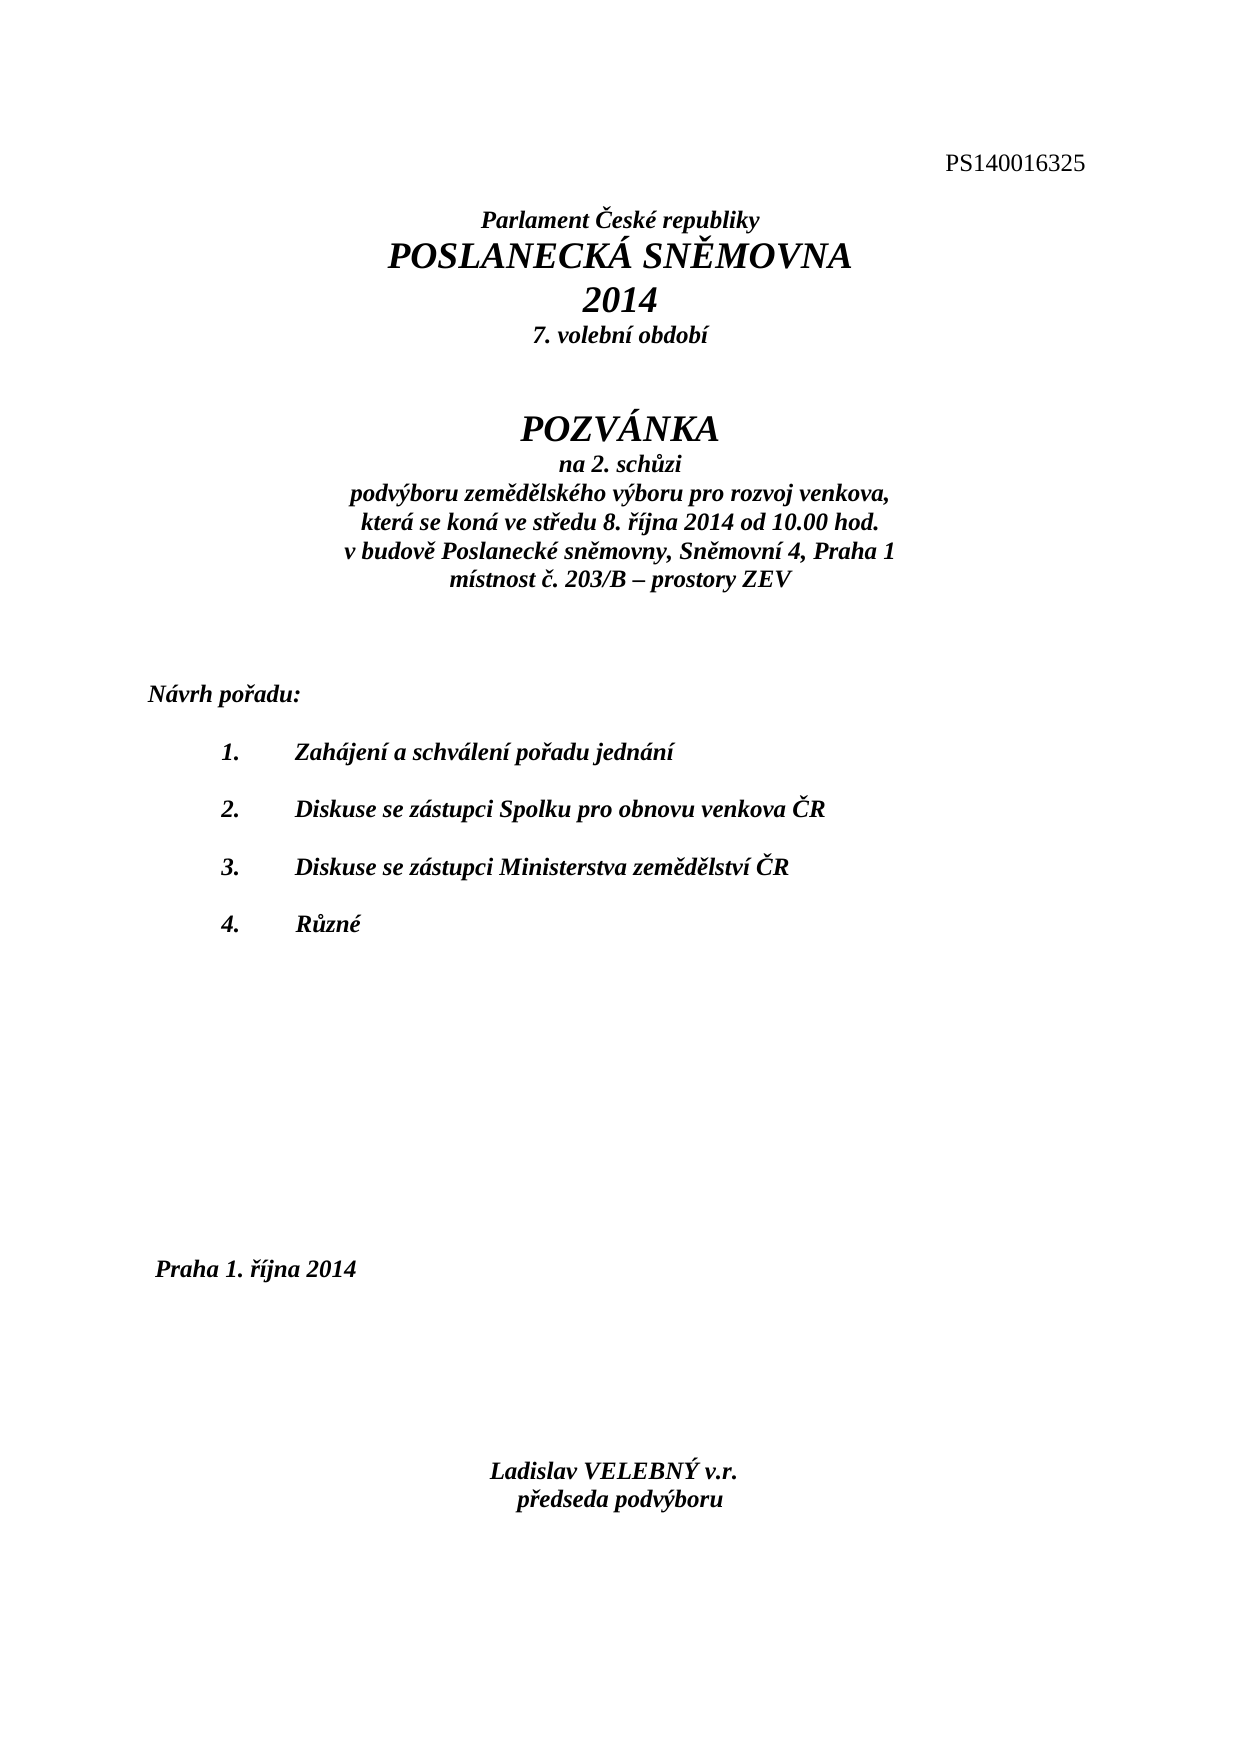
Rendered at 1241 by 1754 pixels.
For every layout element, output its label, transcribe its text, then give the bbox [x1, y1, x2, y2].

table_cell [753, 176, 1093, 205]
text 3. Diskuse se zástupci Ministerstva zemědělství ČR [221, 852, 1093, 881]
subtitle Ladislav VELEBNÝ v.r. [148, 1456, 1093, 1484]
table_header PS140016325 [753, 148, 1093, 176]
table_cell [140, 176, 753, 205]
table_cell POZVÁNKA [140, 406, 1100, 449]
text 2. Diskuse se zástupci Spolku pro obnovu venkova ČR [221, 794, 1093, 823]
table_cell na 2. schůzi [140, 450, 1100, 478]
table_cell podvýboru zemědělského výboru pro rozvoj venkova, [140, 478, 1100, 507]
subtitle předseda podvýboru [148, 1484, 1093, 1513]
text 4. Různé [221, 909, 1093, 938]
table_cell která se koná ve středu 8. října 2014 od 10.00 hod. [140, 507, 1100, 536]
list Zahájení a schválení pořadu jednání [221, 737, 1093, 766]
table_cell [1093, 176, 1100, 205]
table_header Praha 1. října 2014 [148, 1255, 487, 1283]
subtitle Návrh pořadu: [148, 679, 1093, 708]
table_cell [140, 349, 1100, 406]
table_header [140, 148, 753, 176]
table_cell Parlament České republiky POSLANECKÁ SNĚMOVNA 2014 7. volební období [140, 205, 1100, 349]
table_header [1093, 148, 1100, 176]
table_cell v budově Poslanecké sněmovny, Sněmovní 4, Praha 1 místnost č. 203/B – prostory ZEV [140, 536, 1100, 593]
